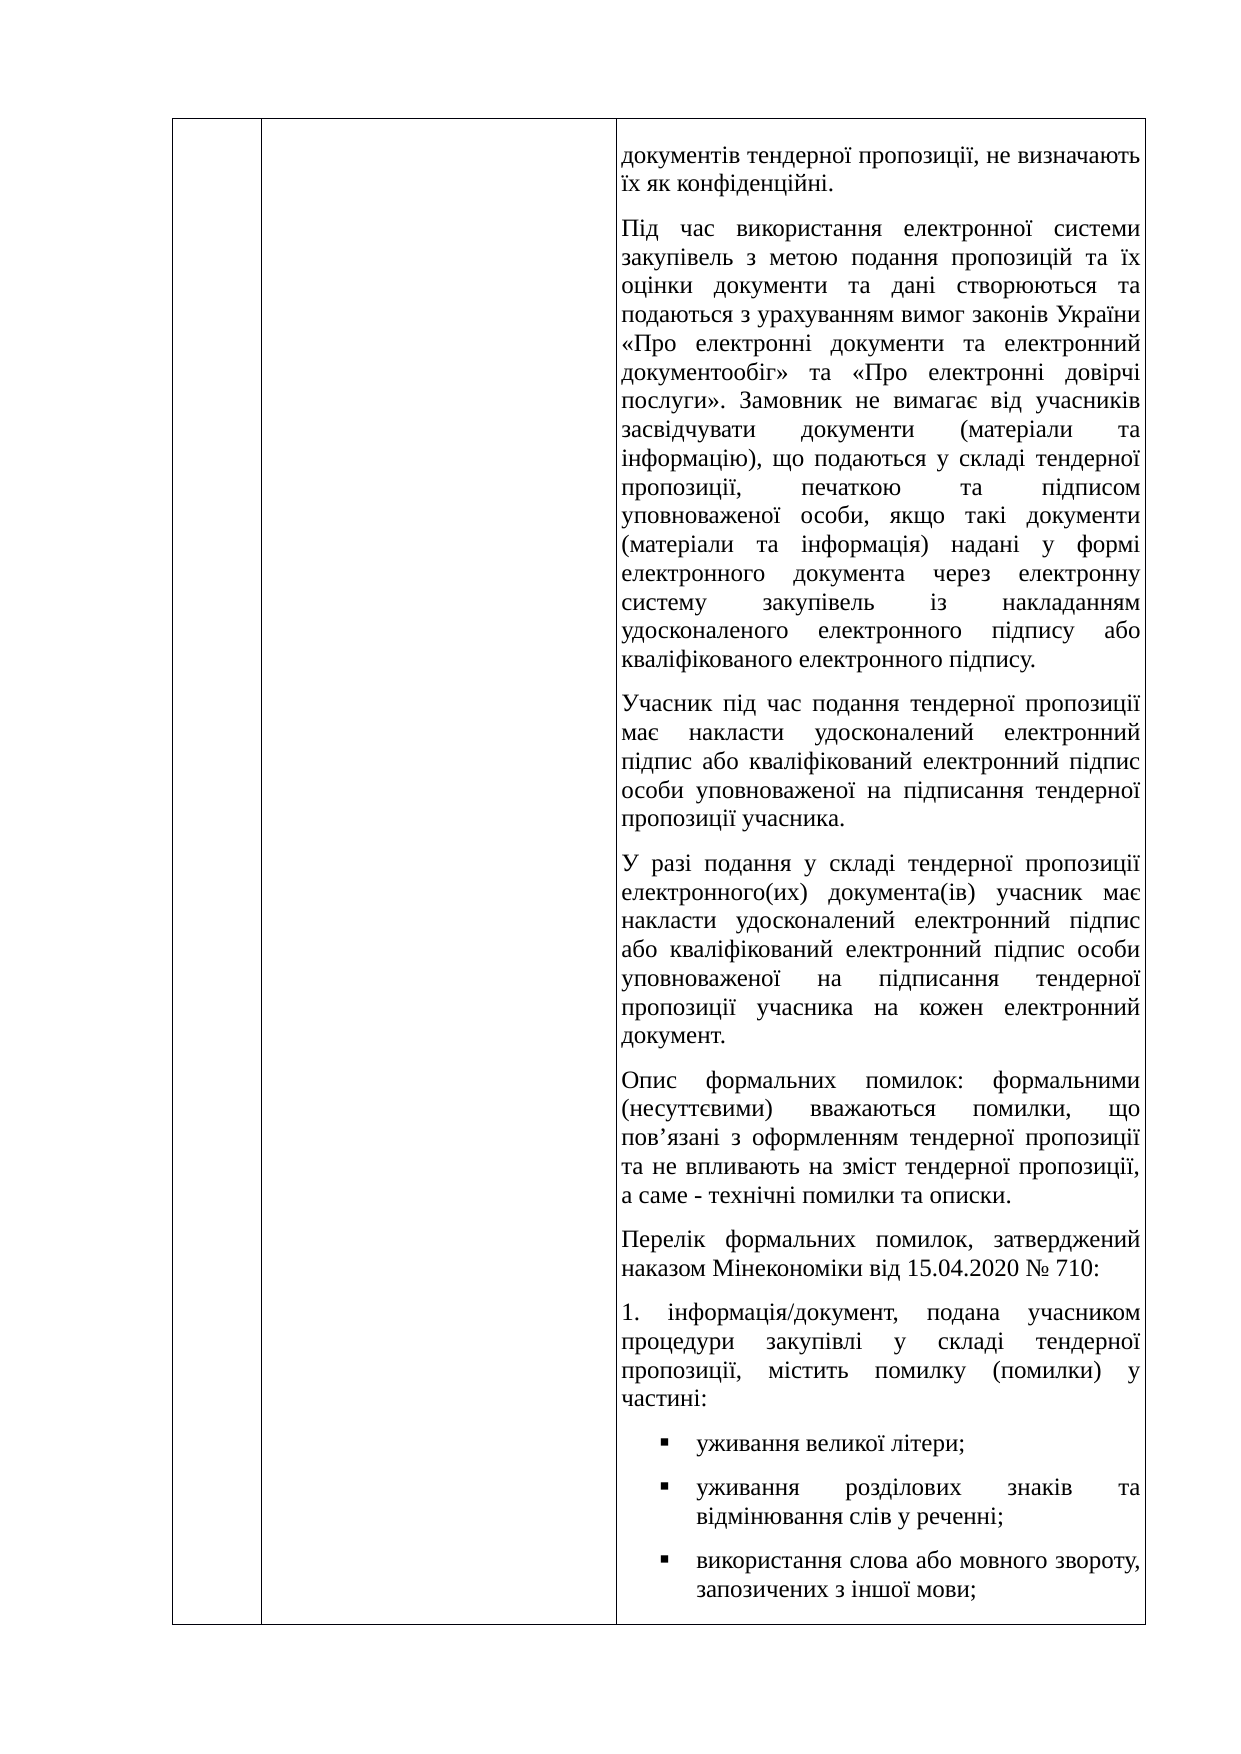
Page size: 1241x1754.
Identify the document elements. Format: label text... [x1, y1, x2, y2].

table_cell [262, 119, 616, 1623]
table_cell [173, 119, 261, 1623]
table_cell Тендерна пропозиція подається в електронній формі через електронну систему закупівель шляхом заповнення електронних форм з окремими полями, у яких зазначається інформація про ціну, інші критерії оцінки (у разі їх встановлення замовником), інформація від учасника процедури закупівлі про його відповідність кваліфікаційним (кваліфікаційному) критеріям (у разі їх (його) встановлення, наявність/відсутність підстав, установлених у пункті 47 цих особливостей і в тендерній документації, та шляхом завантаження необхідних документів, що вимагаються замовником у тендерній документації, а саме: інформації та документи, які підтверджують відповідність учасника кваліфікаційним вимогам встановленим у Додатку № 1 до тендерної документації інформації про підтвердження відсутності підстав для відмови в участі у відкритих торгах, встановлені пунктом 47 Особливостей у відповідності до вимог визначених у Додатку № 2 до тендерної документації; інформації та документів, які підтверджують відповідність технічним, якісним та кількісним характеристики предмета закупівлі відповідно до вимог встановлених у Додатку № 3 до тендерної документації; документ про створення такого об’єднання (у разі якщо тендерна пропозиція подається об’єднанням учасників); документи, які підтверджують повноваження особи на підписання тендерної пропозиції, якщо підписантом тендерної пропозиціє є не керівник учасника; листом-згодою на обробку, використання, поширення та доступ до персональних даних щодо особи (осіб), яка (які) підписують тендерну пропозицію ); листом-згодою з проєктом договору, викладеним у Додатку 4 до тендерної документації, складеним у довільній формі; тендерною пропозицією згідно із Додатком 5 до тендерної документації; довідкою учасника про наявність мережі АЗС; листом учасника з інформацією про перелік АЗС, на яких буде здійснюватися відпуск Товару по картках на пальне, на території Малолюбашанської сільської ради; гарантійним листом про термін дії карток на пальне/талонів та про заміну карток/талонів у разі втрати чинності терміну дії картки на пальне/талона на нові картки/талони в еквівалентному виразі упродовж 20 днів без додаткової оплати; інших документів та / або інформації визначені тендерною документацією та додатками. Кожен учасник має право подати тільки одну тендерну пропозицію (у тому числі до визначеної в тендерній документації частини предмета закупівлі (лота). Документи, що не передбачені законодавством для учасників - юридичних, фізичних осіб, у тому числі фізичних осіб - підприємців, можуть не подаватись у складі тендерної пропозиції, про що учасник повинен зазначити у довідці, з посиланням на норми відповідних нормативно-правових актів (за наявності), в складі своєї тендерної пропозиції. Відсутність документів, що не передбачені законодавством для учасників - юридичних, фізичних осіб, у тому числі фізичних осіб - підприємців, у складі тендерної пропозиції, не може бути підставою для її відхилення. Під час подання тендерної пропозиції учасник не може визначити конфіденційною інформацію про запропоновану ціну, інші критерії оцінки, технічні умови, технічні специфікації та документи, що підтверджують відповідність кваліфікаційним критеріям відповідно до статті 16 Закону, і документи, що підтверджують відсутність підстав, визначених пунктом 47 Особливостей. Для забезпечення виконання цих вимог, учасники, при поданні інформації та документів тендерної пропозиції, не визначають їх як конфіденційні. Під час використання електронної системи закупівель з метою подання пропозицій та їх оцінки документи та дані створюються та подаються з урахуванням вимог законів України «Про електронні документи та електронний документообіг» та «Про електронні довірчі послуги». Замовник не вимагає від учасників засвідчувати документи (матеріали та інформацію), що подаються у складі тендерної пропозиції, печаткою та підписом уповноваженої особи, якщо такі документи (матеріали та інформація) надані у формі електронного документа через електронну систему закупівель із накладанням удосконаленого електронного підпису або кваліфікованого електронного підпису. Учасник під час подання тендерної пропозиції має накласти удосконалений електронний підпис або кваліфікований електронний підпис особи уповноваженої на підписання тендерної пропозиції учасника. У разі подання у складі тендерної пропозиції електронного(их) документа(ів) учасник має накласти удосконалений електронний підпис або кваліфікований електронний підпис особи уповноваженої на підписання тендерної пропозиції учасника на кожен електронний документ. Опис формальних помилок: формальними (несуттєвими) вважаються помилки, що пов’язані з оформленням тендерної пропозиції та не впливають на зміст тендерної пропозиції, а саме - технічні помилки та описки. Перелік формальних помилок, затверджений наказом Мінекономіки від 15.04.2020 № 710: 1. інформація/документ, подана учасником процедури закупівлі у складі тендерної пропозиції, містить помилку (помилки) у частині: уживання великої літери; уживання розділових знаків та відмінювання слів у реченні; використання слова або мовного звороту, запозичених з іншої мови; зазначення унікального номера оголошення про проведення конкурентної процедури закупівлі, присвоєного електронною системою закупівель та/або унікального номера повідомлення про намір укласти договір про закупівлю - помилка в цифрах; застосування правил переносу частини слова з рядка в рядок; написання слів разом та/або окремо, та/або через дефіс; нумерації сторінок/аркушів (у тому числі кілька сторінок/аркушів мають однаковий номер, пропущені номери окремих сторінок/аркушів, немає нумерації сторінок/аркушів, нумерація сторінок/аркушів не відповідає переліку, зазначеному в документі). 2. Помилка, зроблена учасником процедури закупівлі під час оформлення тексту документа/унесення інформації в окремі поля електронної форми тендерної пропозиції (у тому числі комп'ютерна коректура, заміна літери (літер) та/або цифри (цифр), переставлення літер (цифр) місцями, пропуск літер (цифр), повторення слів, немає пропуску між словами, заокруглення числа), що не впливає на ціну тендерної пропозиції учасника процедури закупівлі та не призводить до її спотворення та/або не стосується характеристики предмета закупівлі, кваліфікаційних критеріїв до учасника процедури закупівлі. 3. Невірна назва документа (документів), що подається учасником процедури закупівлі у складі тендерної пропозиції, зміст якого відповідає вимогам, визначеним замовником у тендерній документації. 4. Окрема сторінка (сторінки) копії документа (документів) не завірена підписом та/або печаткою учасника процедури закупівлі (у разі її використання). 5. У складі тендерної пропозиції немає документа (документів), на який посилається учасник процедури закупівлі у своїй тендерній пропозиції, при цьому замовником не вимагається подання такого документа в тендерній документації. 6. Подання документа (документів) учасником процедури закупівлі у складі тендерної пропозиції, що не містить власноручного підпису уповноваженої особи учасника процедури закупівлі, якщо на цей документ (документи) накладено її кваліфікований електронний підпис. 7. Подання документа (документів) учасником процедури закупівлі у складі тендерної пропозиції, що складений у довільній формі та не містить вихідного номера. 8. Подання документа учасником процедури закупівлі у складі тендерної пропозиції, що є сканованою копією оригіналу документа/електронного документа. 9. Подання документа учасником процедури закупівлі у складі тендерної пропозиції, який засвідчений підписом уповноваженої особи учасника процедури закупівлі та додатково містить підпис (візу) особи, повноваження якої учасником процедури закупівлі не підтверджені (наприклад, переклад документа завізований перекладачем тощо). 10. Подання документа (документів) учасником процедури закупівлі у складі тендерної пропозиції, що містить (містять) застарілу інформацію про назву вулиці, міста, найменування юридичної особи тощо, у зв'язку з тим, що такі назва, найменування були змінені відповідно до законодавства після того, як відповідний документ (документи) був (були) поданий (подані). 11. Подання документа (документів) учасником процедури закупівлі у складі тендерної пропозиції, в якому позиція цифри (цифр) у сумі є некоректною, при цьому сума, що зазначена прописом, є правильною. 12. Подання документа (документів) учасником процедури закупівлі у складі тендерної пропозиції в форматі, що відрізняється від формату, який вимагається замовником у тендерній документації, при цьому такий формат документа забезпечує можливість його перегляду. Приклади формальних помилок: «рівненська область» замість «Рівненська область» або «село м.любаша» замість «село Мала Любаша»; «у складі тендерна пропозиція» замість «у складі тендерної пропозиції»; «тендернапропозиція» замість «тендерна пропозиція»; «срток поставки» замість «строк поставки»; «Довідка» замість «Лист», «Гарантійний лист» замість «Довідка», «Лист» замість «Гарантійний лист» тощо; подання документа у форматі «PDF» замість «JPEG», «JPEG» замість «PDF», «RAR» замість «PDF», «7z» замість «PDF» тощо. [617, 119, 1145, 1623]
